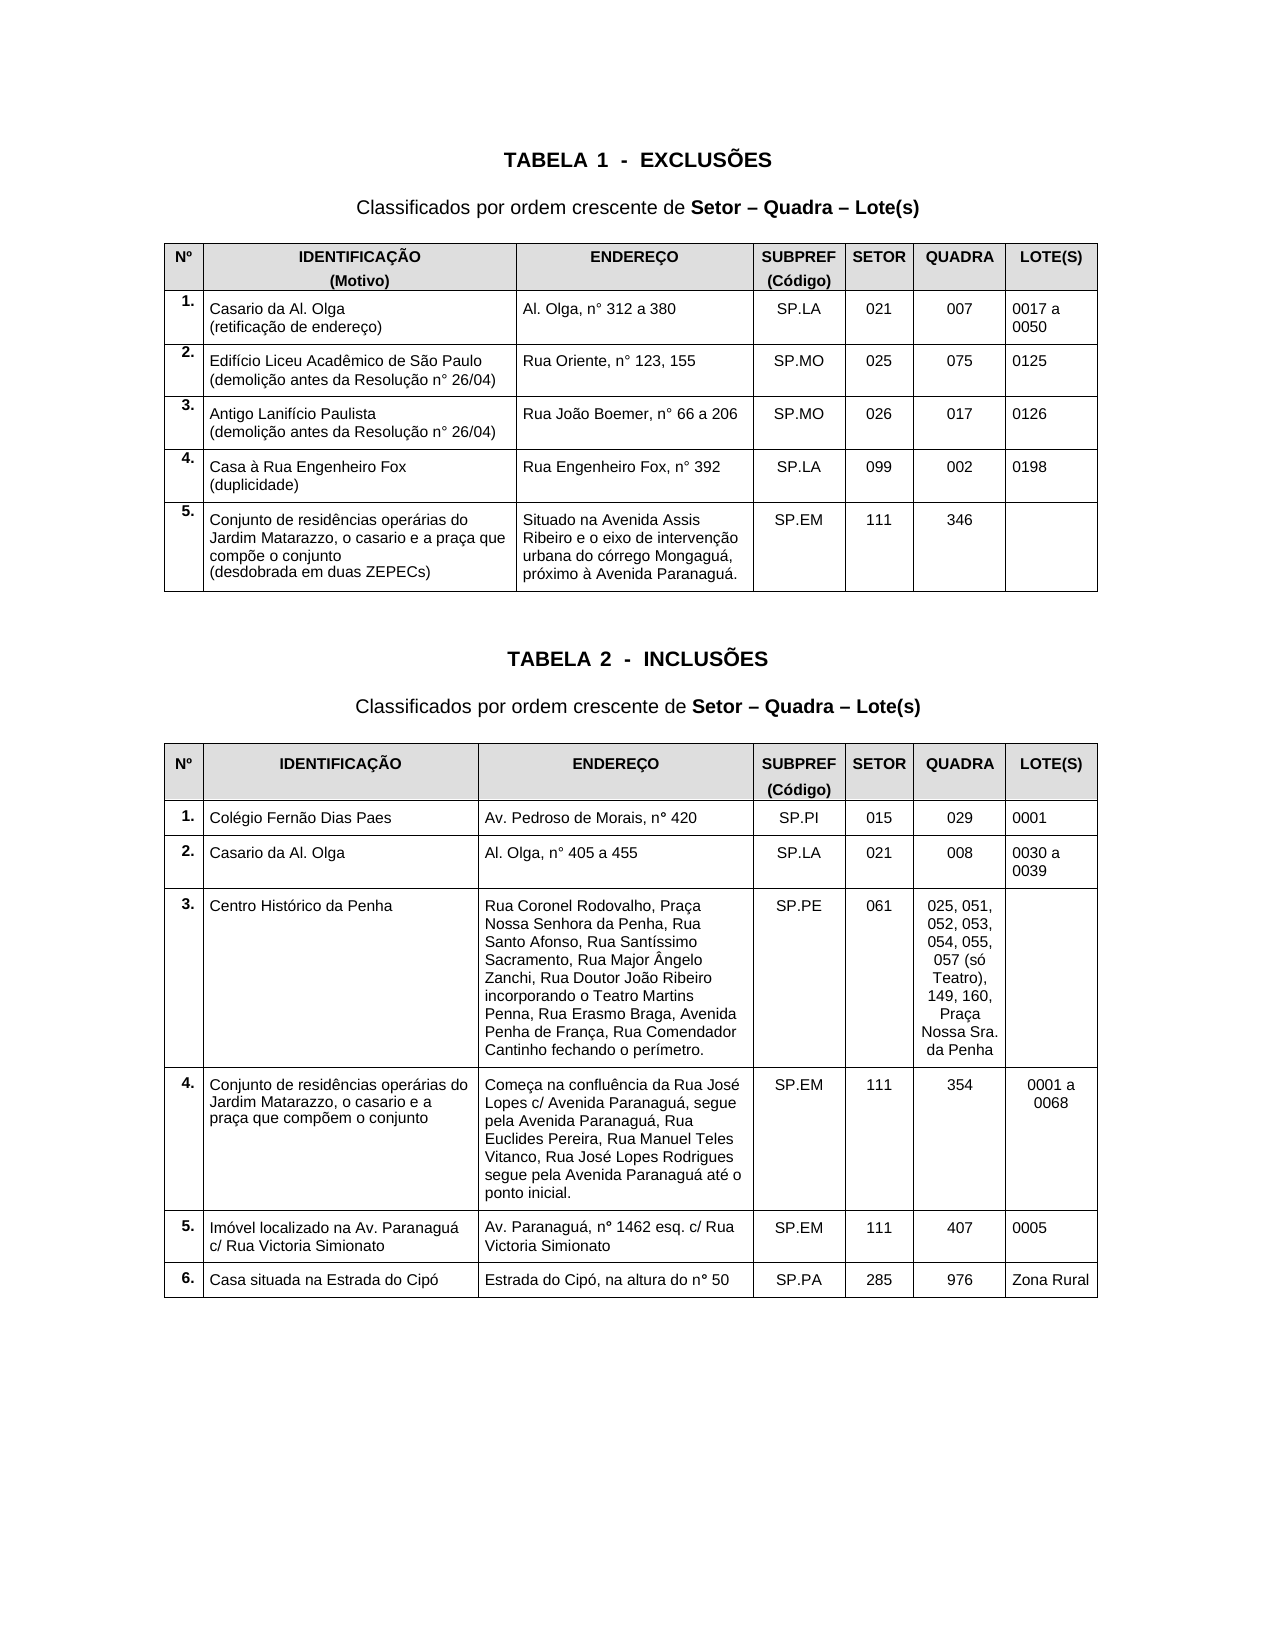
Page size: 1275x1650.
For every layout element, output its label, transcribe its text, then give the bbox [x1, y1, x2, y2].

table_cell 0126 [1006, 397, 1097, 449]
table_cell 3. [165, 889, 203, 1067]
table_cell 075 [914, 345, 1005, 396]
table_cell Al. Olga, n° 312 a 380 [517, 291, 753, 343]
table_header LOTE(S) [1006, 244, 1097, 290]
table_cell 029 [914, 801, 1005, 835]
table_cell 008 [914, 836, 1005, 888]
table_cell 2. [165, 836, 203, 888]
table_cell 0001 [1006, 801, 1097, 835]
table_cell [204, 267, 210, 290]
table_header SUBPREF [754, 244, 845, 267]
table_cell 017 [914, 397, 1005, 449]
table_cell 0017 a 0050 [1006, 291, 1097, 343]
table_cell Conjunto de residências operárias do Jardim Matarazzo, o casario e a praça que compõe o conjunto (desdobrada em duas ZEPECs) [204, 503, 516, 591]
table_header LOTE(S) [1006, 744, 1097, 799]
text TABELA 2 - INCLUSÕES [503, 647, 772, 671]
table_cell 285 [846, 1263, 913, 1297]
table_cell Al. Olga, n° 405 a 455 [479, 836, 753, 888]
table_cell 4. [165, 1068, 203, 1209]
table_cell Rua Coronel Rodovalho, Praça Nossa Senhora da Penha, Rua Santo Afonso, Rua Santíssimo Sacramento, Rua Major Ângelo Zanchi, Rua Doutor João Ribeiro incorporando o Teatro Martins Penna, Rua Erasmo Braga, Avenida Penha de França, Rua Comendador Cantinho fechando o perímetro. [479, 889, 753, 1067]
table_cell 354 [914, 1068, 1005, 1209]
table_cell 407 [914, 1211, 1005, 1262]
table_header IDENTIFICAÇÃO [204, 244, 516, 267]
table_cell 1. [165, 801, 203, 835]
table_cell Casario da Al. Olga [204, 836, 478, 888]
table_cell 3. [165, 397, 203, 449]
table_cell SP.MO [754, 345, 845, 396]
table_cell SP.EM [754, 1068, 845, 1209]
table_header SETOR [846, 244, 913, 290]
table_cell 346 [914, 503, 1005, 591]
table_cell [1006, 889, 1097, 1067]
table_cell 025 [846, 345, 913, 396]
table_cell 976 [914, 1263, 1005, 1297]
table_cell Antigo Lanifício Paulista (demolição antes da Resolução n° 26/04) [204, 397, 516, 449]
table_cell 025, 051, 052, 053, 054, 055, 057 (só Teatro), 149, 160, Praça Nossa Sra. da Penha [914, 889, 1005, 1067]
table_cell 111 [846, 1211, 913, 1262]
table_cell [838, 267, 845, 290]
table_cell 015 [846, 801, 913, 835]
table_header ENDEREÇO [479, 744, 753, 799]
table_cell SP.MO [754, 397, 845, 449]
table_cell Rua Oriente, n° 123, 155 [517, 345, 753, 396]
table_cell Situado na Avenida Assis Ribeiro e o eixo de intervenção urbana do córrego Mongaguá, próximo à Avenida Paranaguá. [517, 503, 753, 591]
table_cell SP.LA [754, 450, 845, 502]
table_cell [754, 267, 760, 290]
table_cell 0198 [1006, 450, 1097, 502]
table_cell Av. Pedroso de Morais, n° 420 [479, 801, 753, 835]
table_cell Edifício Liceu Acadêmico de São Paulo (demolição antes da Resolução n° 26/04) [204, 345, 516, 396]
table_cell 007 [914, 291, 1005, 343]
table_cell [1006, 503, 1097, 591]
table_cell [754, 774, 760, 799]
table_cell 5. [165, 1211, 203, 1262]
table_cell Av. Paranaguá, n° 1462 esq. c/ Rua Victoria Simionato [479, 1211, 753, 1262]
table_cell Estrada do Cipó, na altura do n° 50 [479, 1263, 753, 1297]
table_cell 111 [846, 1068, 913, 1209]
table_cell Imóvel localizado na Av. Paranaguá c/ Rua Victoria Simionato [204, 1211, 478, 1262]
text Classificados por ordem crescente de Setor – Quadra – Lote(s) [354, 197, 922, 218]
table_cell Rua João Boemer, n° 66 a 206 [517, 397, 753, 449]
table_cell (Motivo) [210, 267, 509, 290]
table_cell 0005 [1006, 1211, 1097, 1262]
table_cell 1. [165, 291, 203, 343]
table_header QUADRA [914, 744, 1005, 799]
table_cell SP.PE [754, 889, 845, 1067]
table_cell SP.LA [754, 291, 845, 343]
table_cell 026 [846, 397, 913, 449]
table_cell 4. [165, 450, 203, 502]
table_cell 0030 a 0039 [1006, 836, 1097, 888]
table_header Nº [165, 744, 203, 799]
table_cell 021 [846, 291, 913, 343]
text Classificados por ordem crescente de Setor – Quadra – Lote(s) [354, 695, 922, 718]
table_cell Rua Engenheiro Fox, n° 392 [517, 450, 753, 502]
table_cell 111 [846, 503, 913, 591]
table_header ENDEREÇO [517, 244, 753, 290]
table_cell Casario da Al. Olga (retificação de endereço) [204, 291, 516, 343]
text TABELA 1 - EXCLUSÕES [499, 148, 776, 172]
table_cell 061 [846, 889, 913, 1067]
table_cell SP.LA [754, 836, 845, 888]
table_cell [509, 267, 516, 290]
table_cell Começa na confluência da Rua José Lopes c/ Avenida Paranaguá, segue pela Avenida Paranaguá, Rua Euclides Pereira, Rua Manuel Teles Vitanco, Rua José Lopes Rodrigues segue pela Avenida Paranaguá até o ponto inicial. [479, 1068, 753, 1209]
table_header IDENTIFICAÇÃO [204, 744, 478, 799]
table_header SUBPREF [754, 744, 845, 774]
table_cell 002 [914, 450, 1005, 502]
table_cell SP.PI [754, 801, 845, 835]
table_cell 0001 a 0068 [1006, 1068, 1097, 1209]
table_header QUADRA [914, 244, 1005, 290]
table_cell SP.EM [754, 1211, 845, 1262]
table_header SETOR [846, 744, 913, 799]
table_cell (Código) [760, 774, 838, 799]
table_cell [838, 774, 845, 799]
table_cell Zona Rural [1006, 1263, 1097, 1297]
table_cell Colégio Fernão Dias Paes [204, 801, 478, 835]
table_cell SP.PA [754, 1263, 845, 1297]
table_cell 2. [165, 345, 203, 396]
table_cell Casa à Rua Engenheiro Fox (duplicidade) [204, 450, 516, 502]
table_cell Conjunto de residências operárias do Jardim Matarazzo, o casario e a praça que compõem o conjunto [204, 1068, 478, 1209]
table_cell Casa situada na Estrada do Cipó [204, 1263, 478, 1297]
table_cell 0125 [1006, 345, 1097, 396]
table_cell 099 [846, 450, 913, 502]
table_cell SP.EM [754, 503, 845, 591]
table_cell 5. [165, 503, 203, 591]
table_header Nº [165, 244, 203, 290]
table_cell Centro Histórico da Penha [204, 889, 478, 1067]
table_cell 021 [846, 836, 913, 888]
table_cell (Código) [760, 267, 838, 290]
table_cell 6. [165, 1263, 203, 1297]
